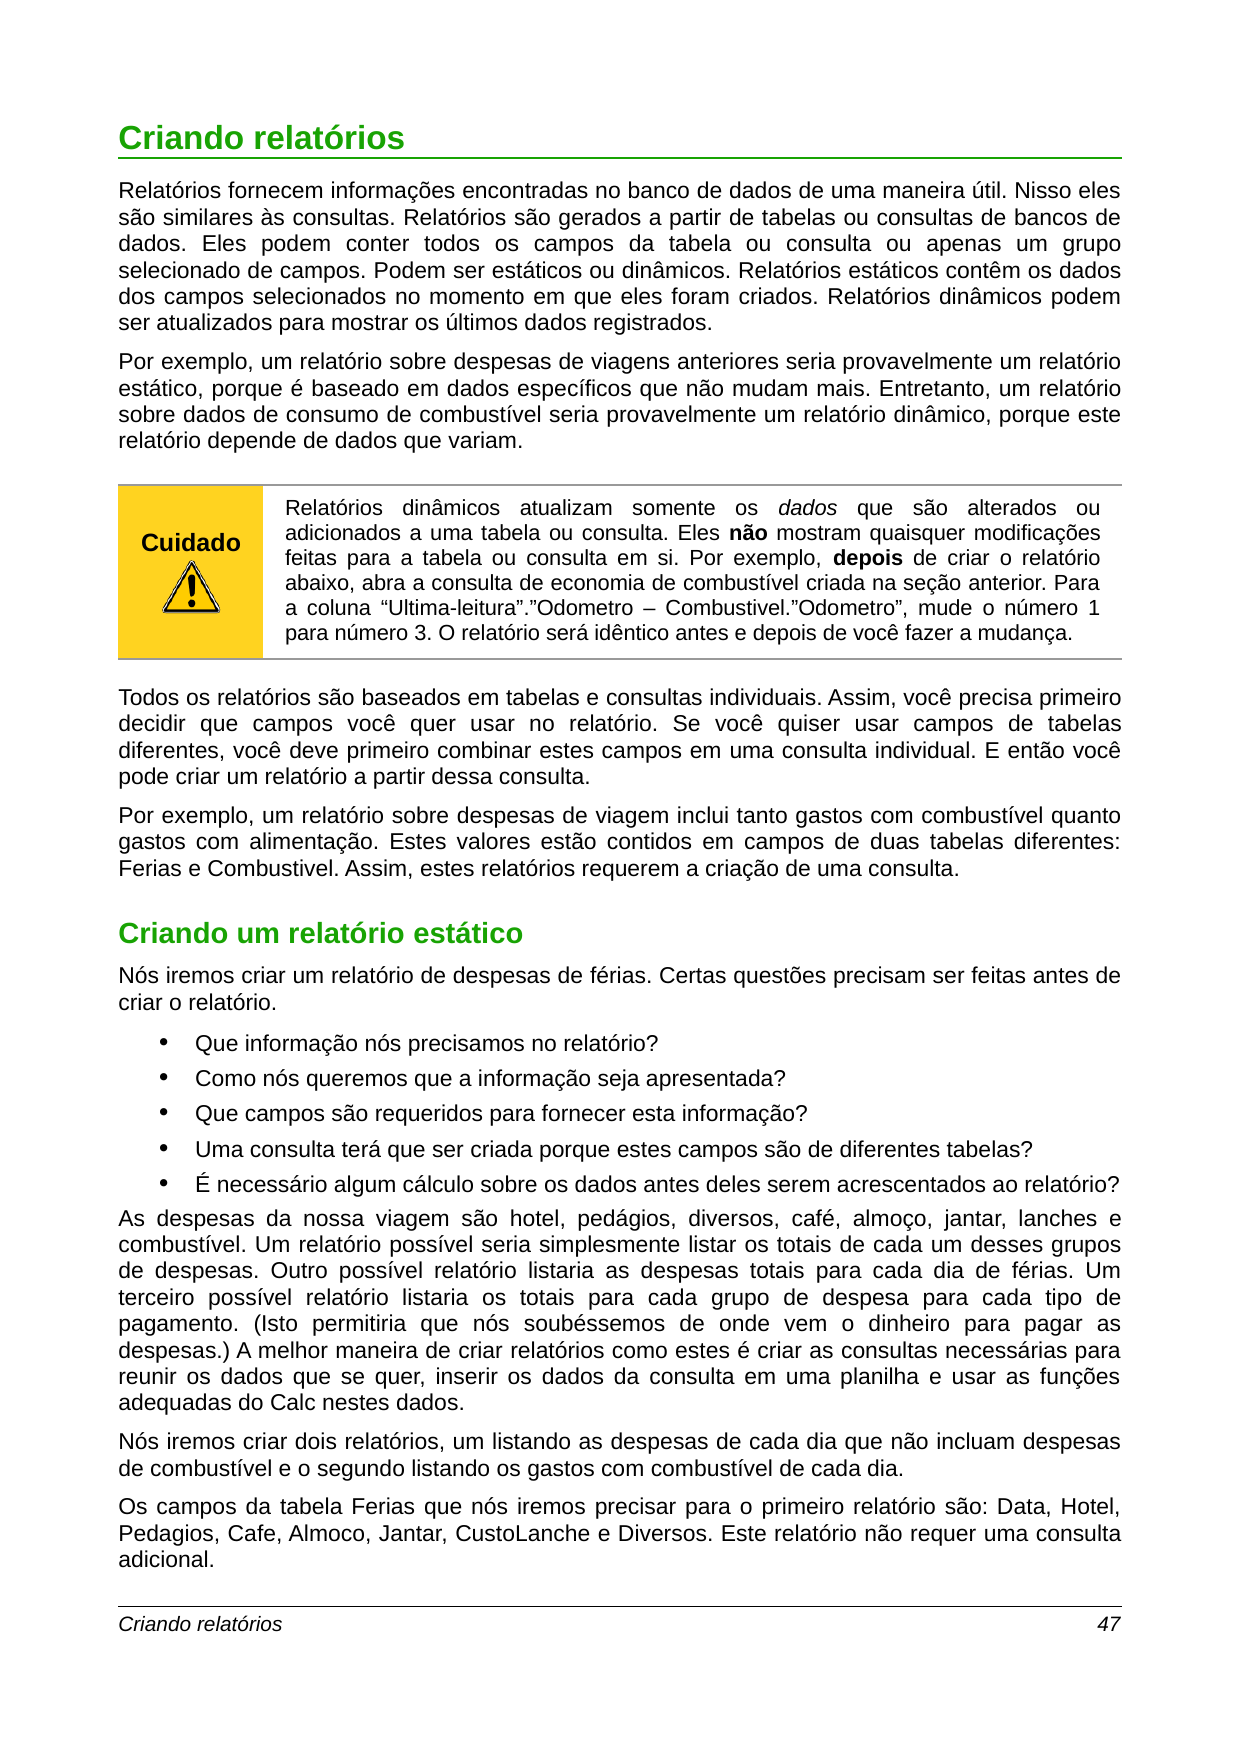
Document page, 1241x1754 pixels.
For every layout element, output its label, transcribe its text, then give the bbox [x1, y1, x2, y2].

list Uma consulta terá que ser criada porque estes campos são de diferentes tabelas? [156, 1134, 1122, 1163]
text Por exemplo, um relatório sobre despesas de viagem inclui tanto gastos com combustível quanto gastos com alimentação. Estes valores estão contidos em campos de duas tabelas diferentes: Ferias e Combustivel. Assim, estes relatórios requerem a criação de uma consulta. [118, 802, 1122, 881]
list Como nós queremos que a informação seja apresentada? [156, 1063, 1122, 1092]
list Que campos são requeridos para fornecer esta informação? [156, 1098, 1122, 1128]
text Os campos da tabela Ferias que nós iremos precisar para o primeiro relatório são: Data, Hotel, Pedagios, Cafe, Almoco, Jantar, CustoLanche e Diversos. Este relatório não requer uma consulta adicional. [118, 1493, 1122, 1572]
table_header Relatórios dinâmicos atualizam somente os dados que são alterados ou adicionados a uma tabela ou consulta. Eles não mostram quaisquer modificações feitas para a tabela ou consulta em si. Por exemplo, depois de criar o relatório abaixo, abra a consulta de economia de combustível criada na seção anterior. Para a coluna “Ultima-leitura”.”Odometro – Combustivel.”Odometro”, mude o número 1 para número 3. O relatório será idêntico antes e depois de você fazer a mudança. [264, 486, 1122, 658]
list Que informação nós precisamos no relatório? [156, 1028, 1122, 1057]
subtitle Criando relatórios [118, 118, 1122, 157]
subtitle Criando um relatório estático [118, 917, 1122, 950]
list É necessário algum cálculo sobre os dados antes deles serem acrescentados ao relatório? [156, 1169, 1122, 1198]
text Nós iremos criar dois relatórios, um listando as despesas de cada dia que não incluam despesas de combustível e o segundo listando os gastos com combustível de cada dia. [118, 1428, 1122, 1481]
text Todos os relatórios são baseados em tabelas e consultas individuais. Assim, você precisa primeiro decidir que campos você quer usar no relatório. Se você quiser usar campos de tabelas diferentes, você deve primeiro combinar estes campos em uma consulta individual. E então você pode criar um relatório a partir dessa consulta. [118, 684, 1122, 789]
text As despesas da nossa viagem são hotel, pedágios, diversos, café, almoço, jantar, lanches e combustível. Um relatório possível seria simplesmente listar os totais de cada um desses grupos de despesas. Outro possível relatório listaria as despesas totais para cada dia de férias. Um terceiro possível relatório listaria os totais para cada grupo de despesa para cada tipo de pagamento. (Isto permitiria que nós soubéssemos de onde vem o dinheiro para pagar as despesas.) A melhor maneira de criar relatórios como estes é criar as consultas necessárias para reunir os dados que se quer, inserir os dados da consulta em uma planilha e usar as funções adequadas do Calc nestes dados. [118, 1205, 1122, 1416]
picture [158, 556, 224, 617]
text Por exemplo, um relatório sobre despesas de viagens anteriores seria provavelmente um relatório estático, porque é baseado em dados específicos que não mudam mais. Entretanto, um relatório sobre dados de consumo de combustível seria provavelmente um relatório dinâmico, porque este relatório depende de dados que variam. [118, 348, 1122, 453]
text Nós iremos criar um relatório de despesas de férias. Certas questões precisam ser feitas antes de criar o relatório. [118, 962, 1122, 1015]
text Relatórios fornecem informações encontradas no banco de dados de uma maneira útil. Nisso eles são similares às consultas. Relatórios são gerados a partir de tabelas ou consultas de bancos de dados. Eles podem conter todos os campos da tabela ou consulta ou apenas um grupo selecionado de campos. Podem ser estáticos ou dinâmicos. Relatórios estáticos contêm os dados dos campos selecionados no momento em que eles foram criados. Relatórios dinâmicos podem ser atualizados para mostrar os últimos dados registrados. [118, 177, 1122, 336]
table_header Cuidado [118, 486, 263, 658]
